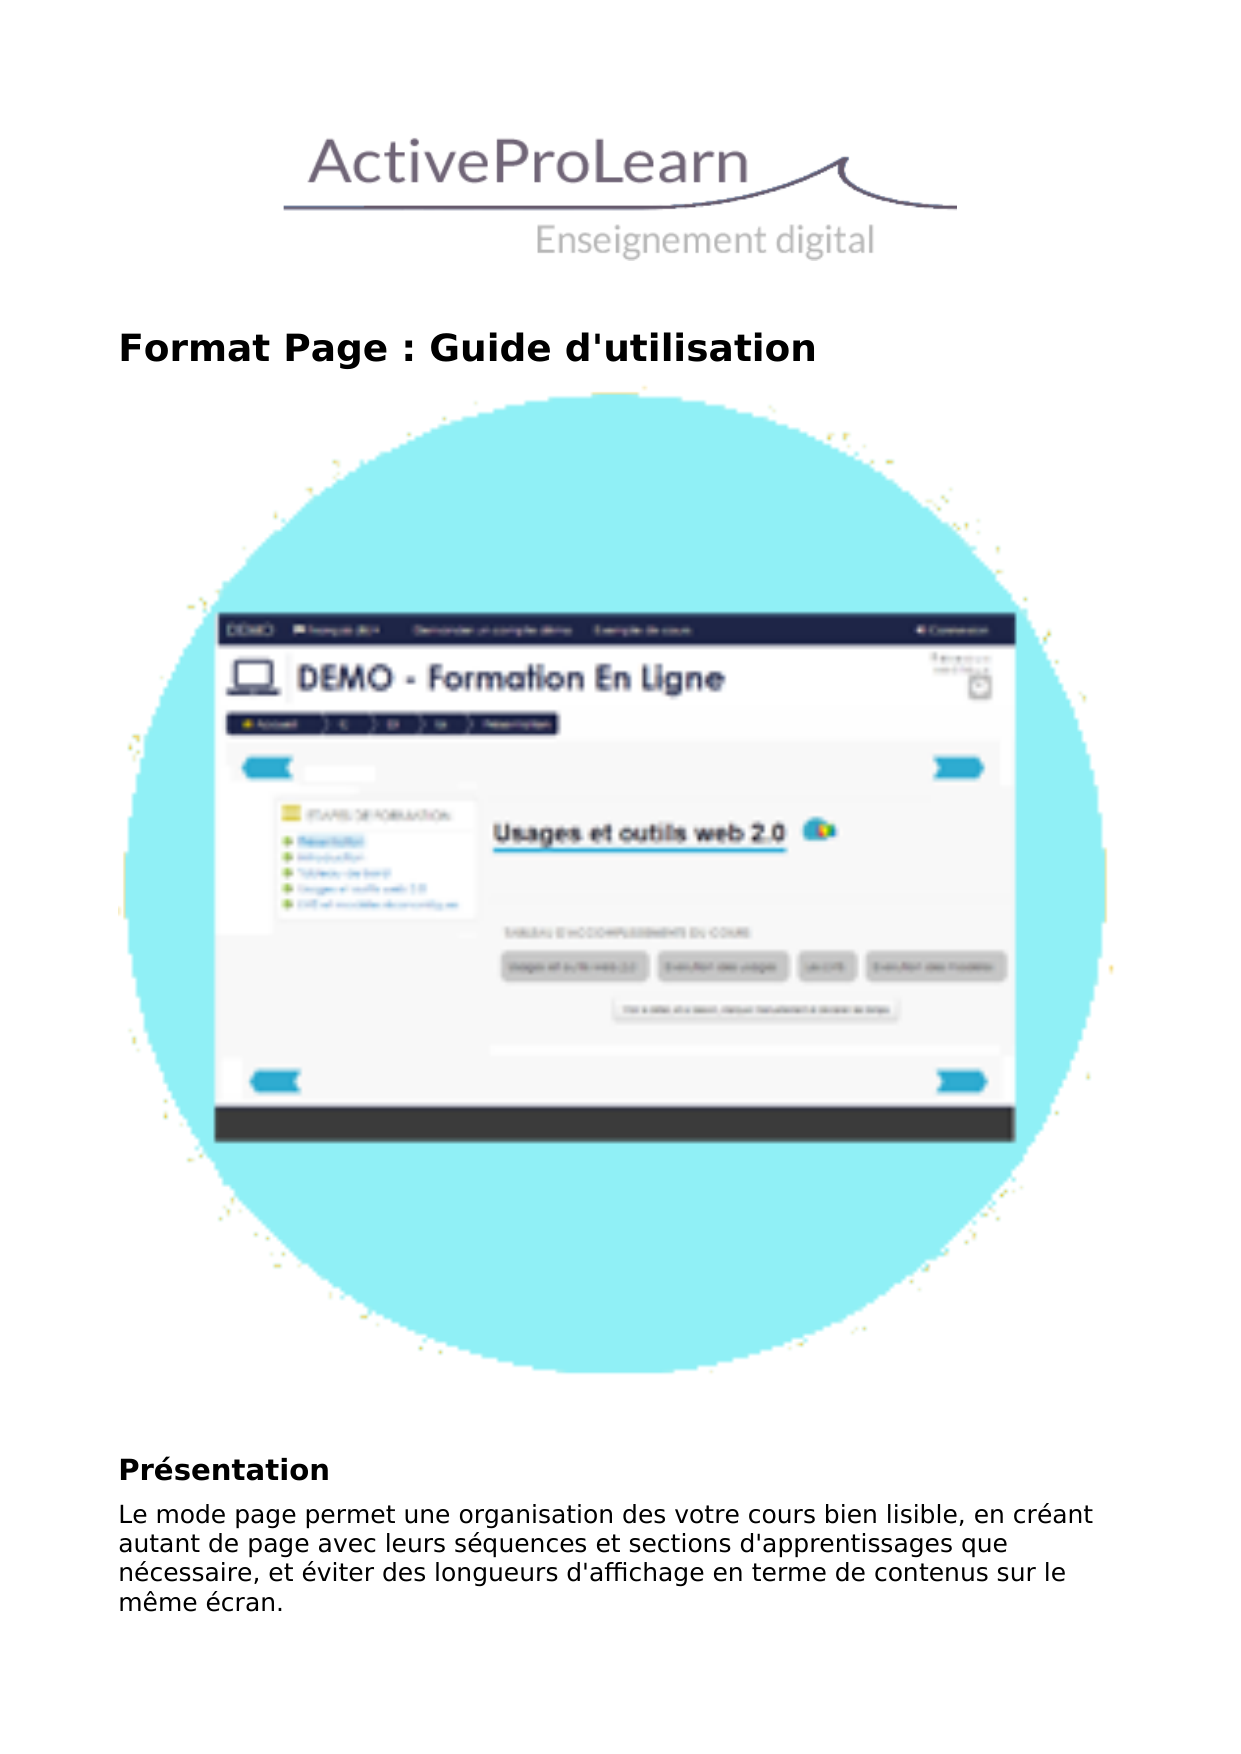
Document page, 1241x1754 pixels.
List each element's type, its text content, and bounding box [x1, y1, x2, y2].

picture [118, 383, 1123, 1387]
subtitle Présentation [118, 1454, 1122, 1488]
text Le mode page permet une organisation des votre cours bien lisible, en créant autant de page avec leurs séquences et sections d'apprentissages que nécessaire, et éviter des longueurs d'affichage en terme de contenus sur le même écran. [118, 1500, 1122, 1617]
subtitle Format Page : Guide d'utilisation [118, 327, 1122, 371]
picture [283, 118, 957, 261]
